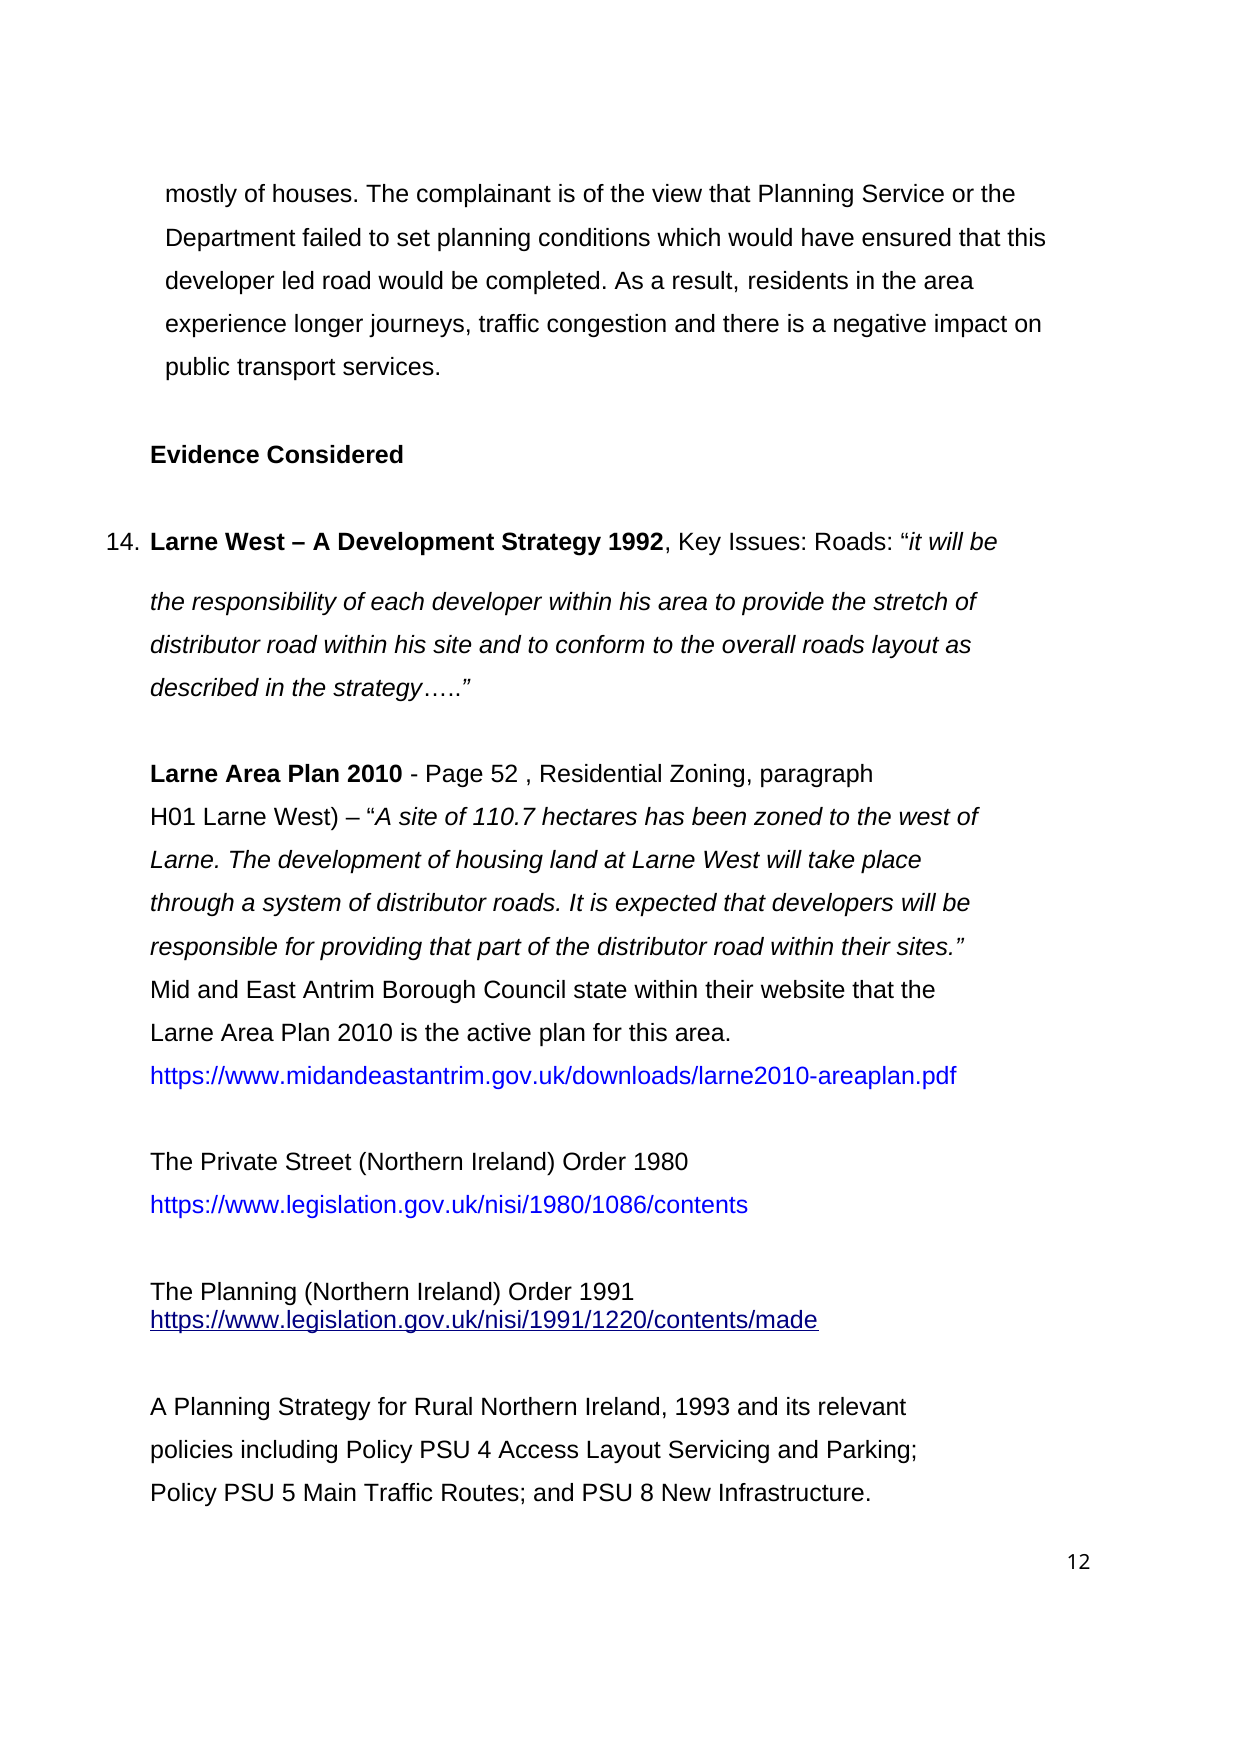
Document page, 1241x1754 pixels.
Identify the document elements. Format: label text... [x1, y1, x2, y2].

text Larne. The development of housing land at Larne West will take place [150, 845, 1090, 874]
text responsible for providing that part of the distributor road within their sites.” [150, 932, 1090, 960]
text Evidence Considered [150, 441, 1090, 469]
text distributor road within his site and to conform to the overall roads layout as described in the strategy…..” [150, 630, 1090, 702]
text Mid and East Antrim Borough Council state within their website that the [150, 975, 1090, 1003]
text H01 Larne West) – “A site of 110.7 hectares has been zoned to the west of [150, 802, 1090, 831]
text The Planning (Northern Ireland) Order 1991 [150, 1277, 1090, 1305]
text https://www.legislation.gov.uk/nisi/1991/1220/contents/made [150, 1305, 1090, 1334]
text A Planning Strategy for Rural Northern Ireland, 1993 and its relevant [150, 1392, 1090, 1420]
list mostly of houses. The complainant is of the view that Planning Service or the Department failed to set planning conditions which would have ensured that this developer led road would be completed. As a result, residents in the area experience longer journeys, traffic congestion and there is a negative impact on public transport services. [120, 179, 1090, 381]
list Larne West – A Development Strategy 1992, Key Issues: Roads: “it will be [106, 527, 1090, 556]
text The Private Street (Northern Ireland) Order 1980 [150, 1147, 1090, 1176]
text the responsibility of each developer within his area to provide the stretch of [150, 587, 1090, 615]
text through a system of distributor roads. It is expected that developers will be [150, 888, 1090, 917]
text Policy PSU 5 Main Traffic Routes; and PSU 8 New Infrastructure. [150, 1478, 1090, 1507]
text policies including Policy PSU 4 Access Layout Servicing and Parking; [150, 1435, 1090, 1463]
text Larne Area Plan 2010 - Page 52 , Residential Zoning, paragraph [150, 759, 1090, 788]
text https://www.midandeastantrim.gov.uk/downloads/larne2010-areaplan.pdf [150, 1061, 1090, 1090]
text Larne Area Plan 2010 is the active plan for this area. [150, 1018, 1090, 1047]
text https://www.legislation.gov.uk/nisi/1980/1086/contents [150, 1190, 1090, 1219]
